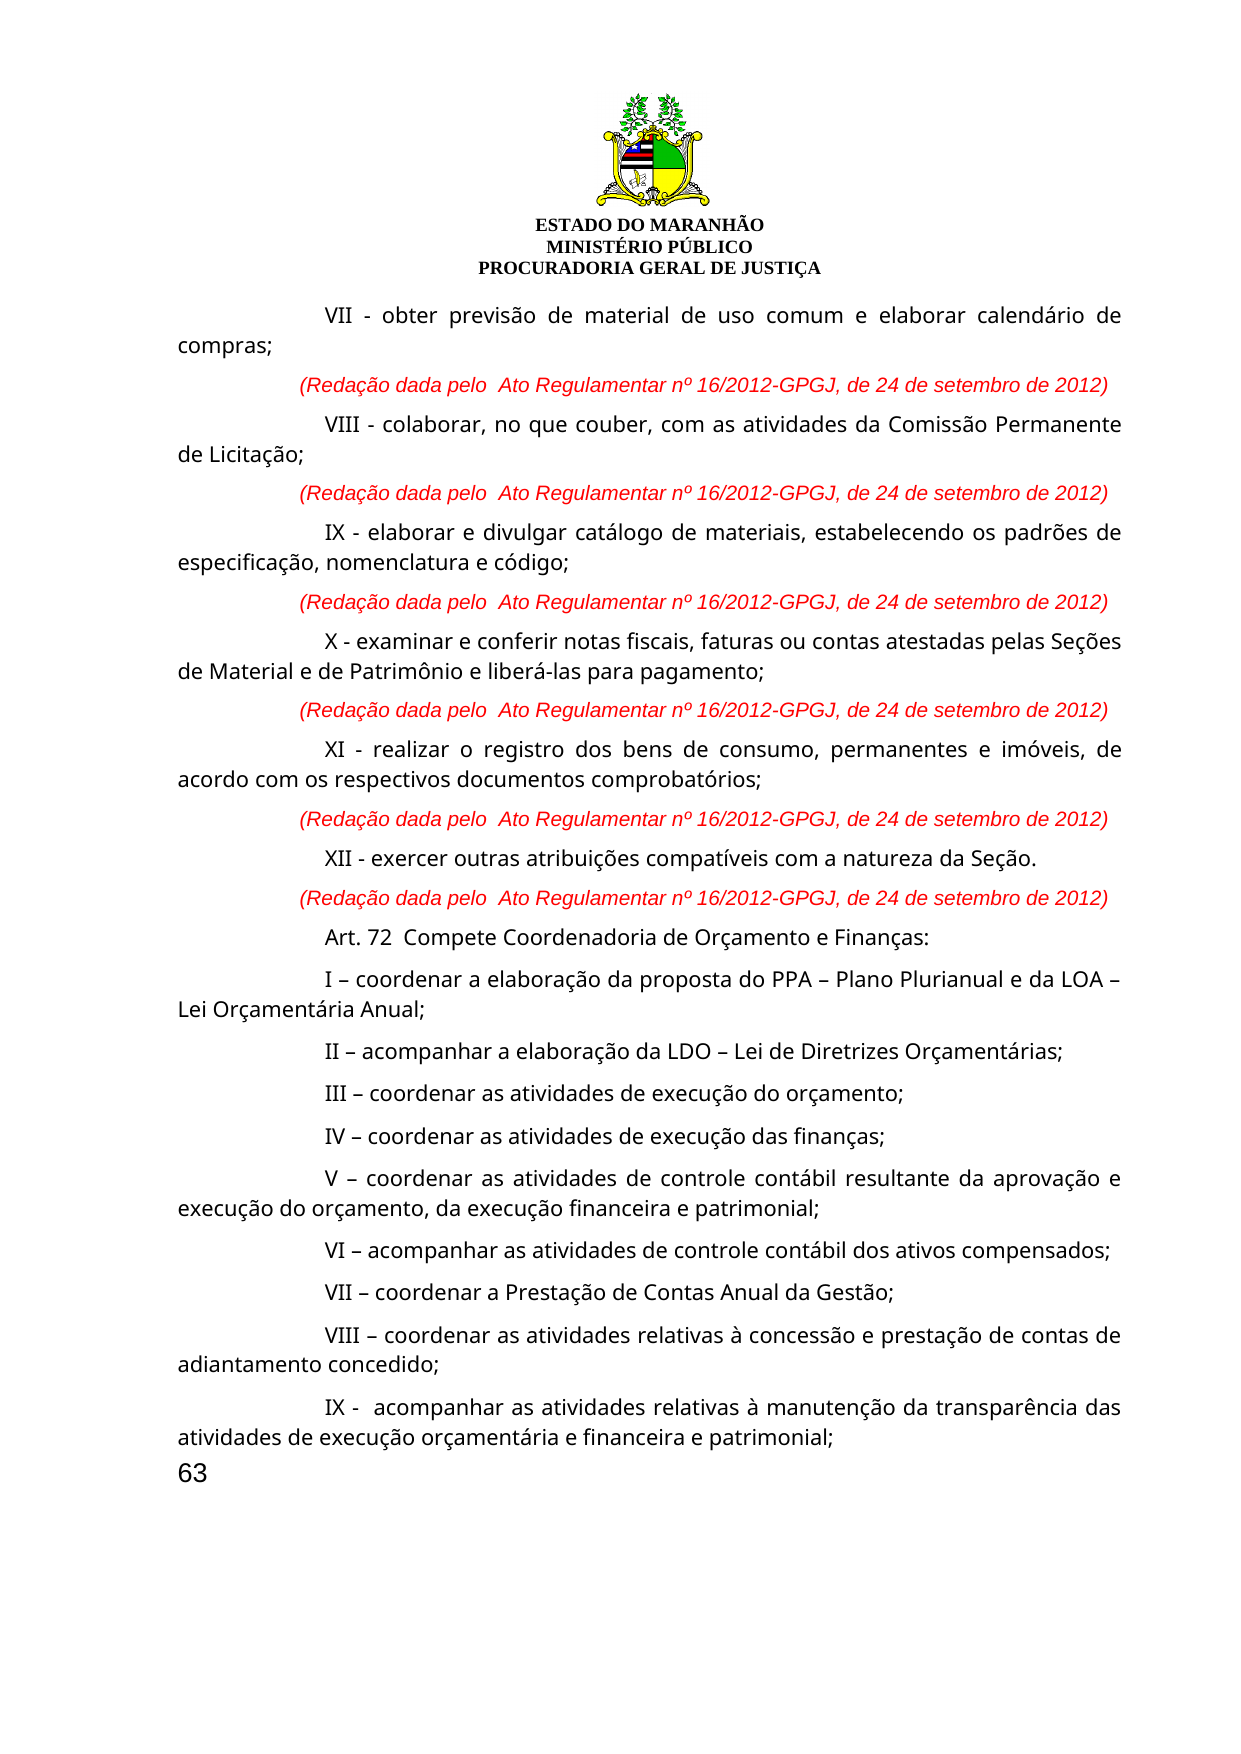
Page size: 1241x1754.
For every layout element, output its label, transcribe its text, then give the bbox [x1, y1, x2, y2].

text Art. 72 Compete Coordenadoria de Orçamento e Finanças: [177, 922, 1122, 952]
text VI – acompanhar as atividades de controle contábil dos ativos compensados; [177, 1235, 1122, 1265]
text (Redação dada pelo Ato Regulamentar nº 16/2012-GPGJ, de 24 de setembro de 2012) [177, 372, 1122, 396]
text X - examinar e conferir notas fiscais, faturas ou contas atestadas pelas Seções de Material e de Patrimônio e liberá-las para pagamento; [177, 626, 1122, 686]
text XII - exercer outras atribuições compatíveis com a natureza da Seção. [177, 843, 1122, 873]
text IX - acompanhar as atividades relativas à manutenção da transparência das atividades de execução orçamentária e financeira e patrimonial; [177, 1392, 1122, 1451]
text IX - elaborar e divulgar catálogo de materiais, estabelecendo os padrões de especificação, nomenclatura e código; [177, 517, 1122, 577]
text VII - obter previsão de material de uso comum e elaborar calendário de compras; [177, 300, 1122, 360]
text (Redação dada pelo Ato Regulamentar nº 16/2012-GPGJ, de 24 de setembro de 2012) [177, 698, 1122, 722]
text (Redação dada pelo Ato Regulamentar nº 16/2012-GPGJ, de 24 de setembro de 2012) [177, 885, 1122, 909]
text (Redação dada pelo Ato Regulamentar nº 16/2012-GPGJ, de 24 de setembro de 2012) [177, 807, 1122, 831]
text VII – coordenar a Prestação de Contas Anual da Gestão; [177, 1277, 1122, 1307]
text XI - realizar o registro dos bens de consumo, permanentes e imóveis, de acordo com os respectivos documentos comprobatórios; [177, 734, 1122, 794]
text II – acompanhar a elaboração da LDO – Lei de Diretrizes Orçamentárias; [177, 1036, 1122, 1066]
text I – coordenar a elaboração da proposta do PPA – Plano Plurianual e da LOA – Lei Orçamentária Anual; [177, 964, 1122, 1024]
text (Redação dada pelo Ato Regulamentar nº 16/2012-GPGJ, de 24 de setembro de 2012) [177, 589, 1122, 613]
text VIII - colaborar, no que couber, com as atividades da Comissão Permanente de Licitação; [177, 409, 1122, 468]
text (Redação dada pelo Ato Regulamentar nº 16/2012-GPGJ, de 24 de setembro de 2012) [177, 481, 1122, 505]
text VIII – coordenar as atividades relativas à concessão e prestação de contas de adiantamento concedido; [177, 1320, 1122, 1379]
text III – coordenar as atividades de execução do orçamento; [177, 1078, 1122, 1108]
text V – coordenar as atividades de controle contábil resultante da aprovação e execução do orçamento, da execução financeira e patrimonial; [177, 1163, 1122, 1223]
text IV – coordenar as atividades de execução das finanças; [177, 1121, 1122, 1151]
